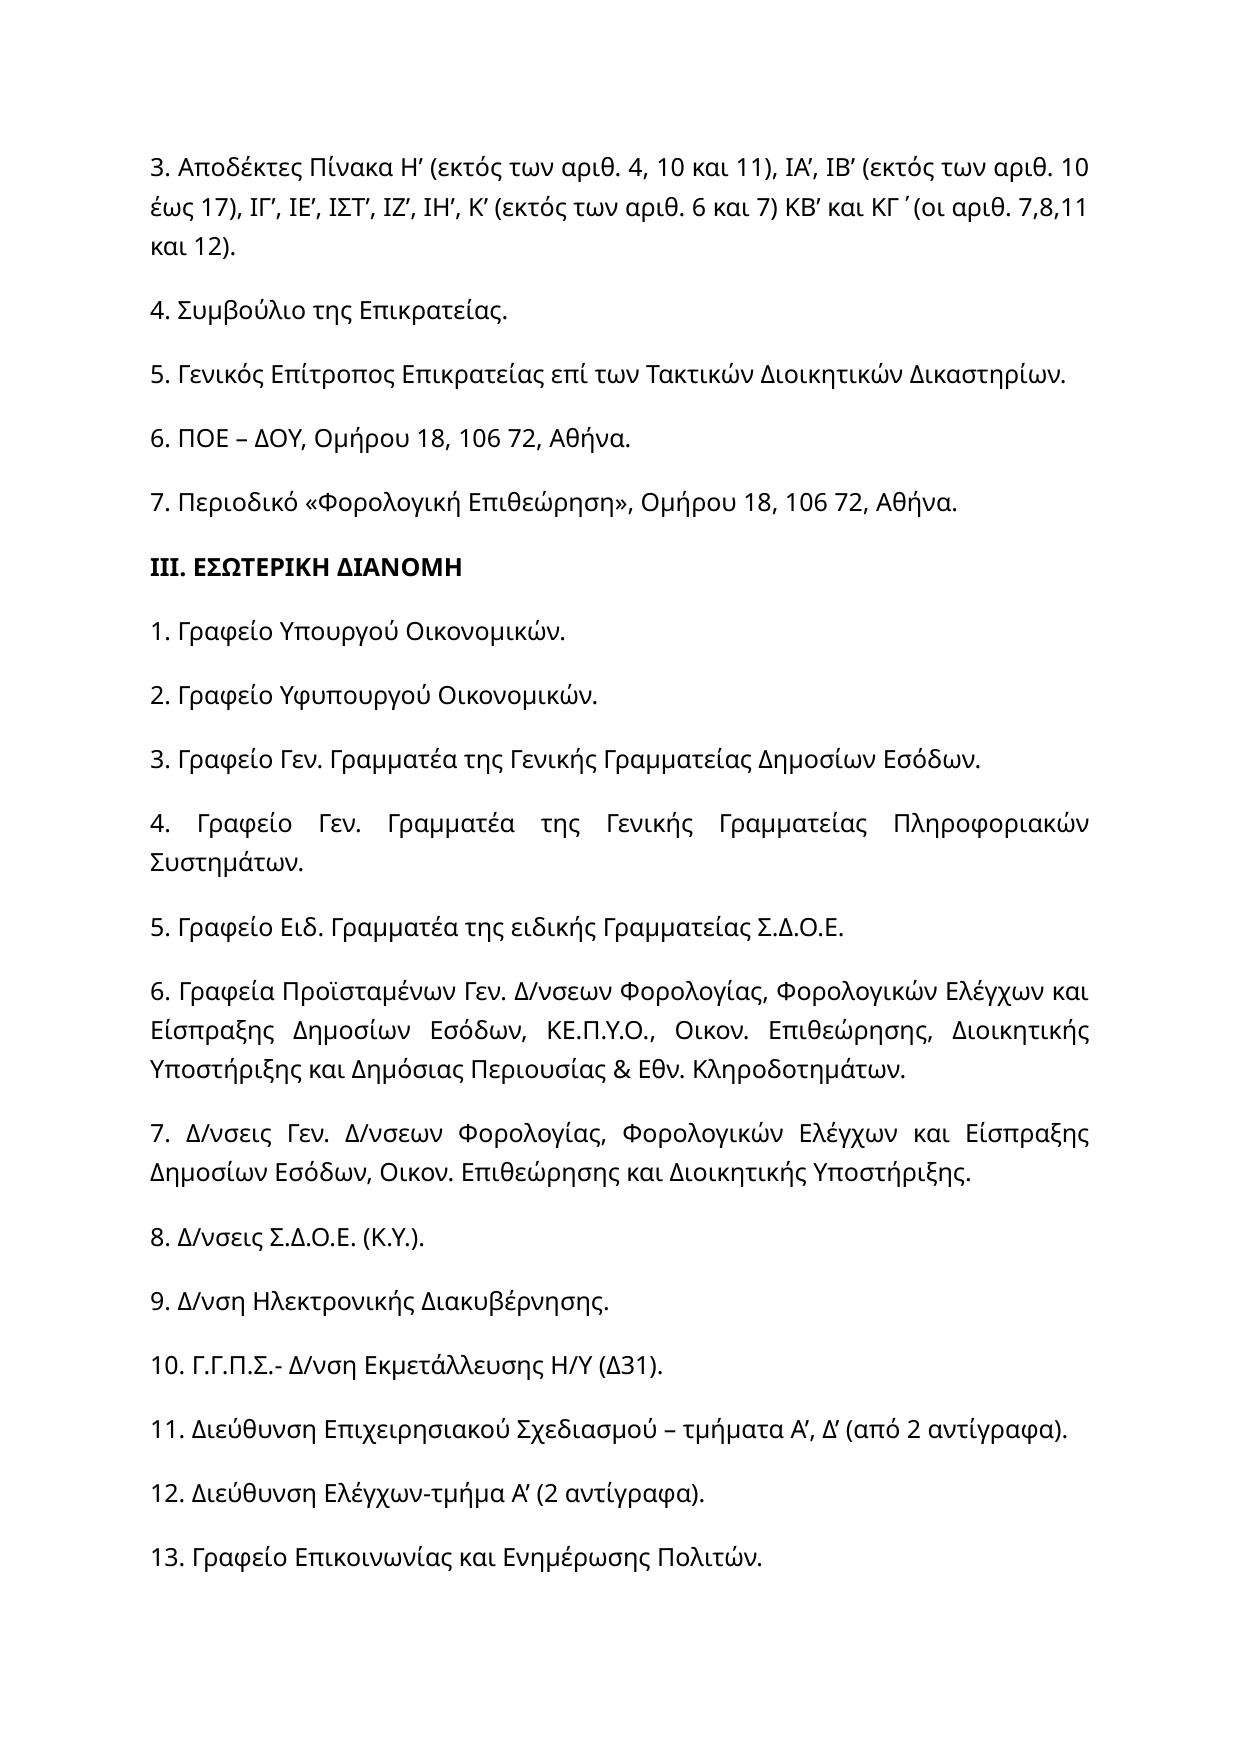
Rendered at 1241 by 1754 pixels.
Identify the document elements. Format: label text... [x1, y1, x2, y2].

text 9. Δ/νση Ηλεκτρονικής Διακυβέρνησης. [150, 1283, 1090, 1317]
text 3. Αποδέκτες Πίνακα Η’ (εκτός των αριθ. 4, 10 και 11), ΙΑ’, ΙΒ’ (εκτός των αριθ. 10 έως 17), ΙΓ’, ΙΕ’, ΙΣΤ’, ΙΖ’, ΙΗ’, Κ’ (εκτός των αριθ. 6 και 7) ΚΒ’ και ΚΓ΄(οι αριθ. 7,8,11 και 12). [150, 150, 1090, 262]
text 11. Διεύθυνση Επιχειρησιακού Σχεδιασμού – τμήματα Α’, Δ’ (από 2 αντίγραφα). [150, 1412, 1090, 1446]
text 3. Γραφείο Γεν. Γραμματέα της Γενικής Γραμματείας Δημοσίων Εσόδων. [150, 742, 1090, 776]
text 1. Γραφείο Υπουργού Οικονομικών. [150, 613, 1090, 647]
text 12. Διεύθυνση Ελέγχων-τμήμα Α’ (2 αντίγραφα). [150, 1476, 1090, 1510]
text 7. Δ/νσεις Γεν. Δ/νσεων Φορολογίας, Φορολογικών Ελέγχων και Είσπραξης Δημοσίων Εσόδων, Οικον. Επιθεώρησης και Διοικητικής Υποστήριξης. [150, 1116, 1090, 1189]
text 8. Δ/νσεις Σ.Δ.Ο.Ε. (Κ.Υ.). [150, 1219, 1090, 1253]
text 5. Γραφείο Ειδ. Γραμματέα της ειδικής Γραμματείας Σ.Δ.Ο.Ε. [150, 909, 1090, 943]
text 5. Γενικός Επίτροπος Επικρατείας επί των Τακτικών Διοικητικών Δικαστηρίων. [150, 357, 1090, 391]
text ΙΙΙ. ΕΣΩΤΕΡΙΚΗ ΔΙΑΝΟΜΗ [150, 549, 1090, 583]
text 7. Περιοδικό «Φορολογική Επιθεώρηση», Ομήρου 18, 106 72, Αθήνα. [150, 485, 1090, 519]
text 2. Γραφείο Υφυπουργού Οικονομικών. [150, 677, 1090, 712]
text 4. Συμβούλιο της Επικρατείας. [150, 292, 1090, 327]
text 10. Γ.Γ.Π.Σ.- Δ/νση Εκμετάλλευσης Η/Υ (Δ31). [150, 1347, 1090, 1382]
text 4. Γραφείο Γεν. Γραμματέα της Γενικής Γραμματείας Πληροφοριακών Συστημάτων. [150, 806, 1090, 879]
text 13. Γραφείο Επικοινωνίας και Ενημέρωσης Πολιτών. [150, 1540, 1090, 1574]
text 6. Γραφεία Προϊσταμένων Γεν. Δ/νσεων Φορολογίας, Φορολογικών Ελέγχων και Είσπραξης Δημοσίων Εσόδων, ΚΕ.Π.Υ.Ο., Οικον. Επιθεώρησης, Διοικητικής Υποστήριξης και Δημόσιας Περιουσίας & Εθν. Κληροδοτημάτων. [150, 973, 1090, 1086]
text 6. ΠΟΕ – ΔΟΥ, Ομήρου 18, 106 72, Αθήνα. [150, 421, 1090, 455]
